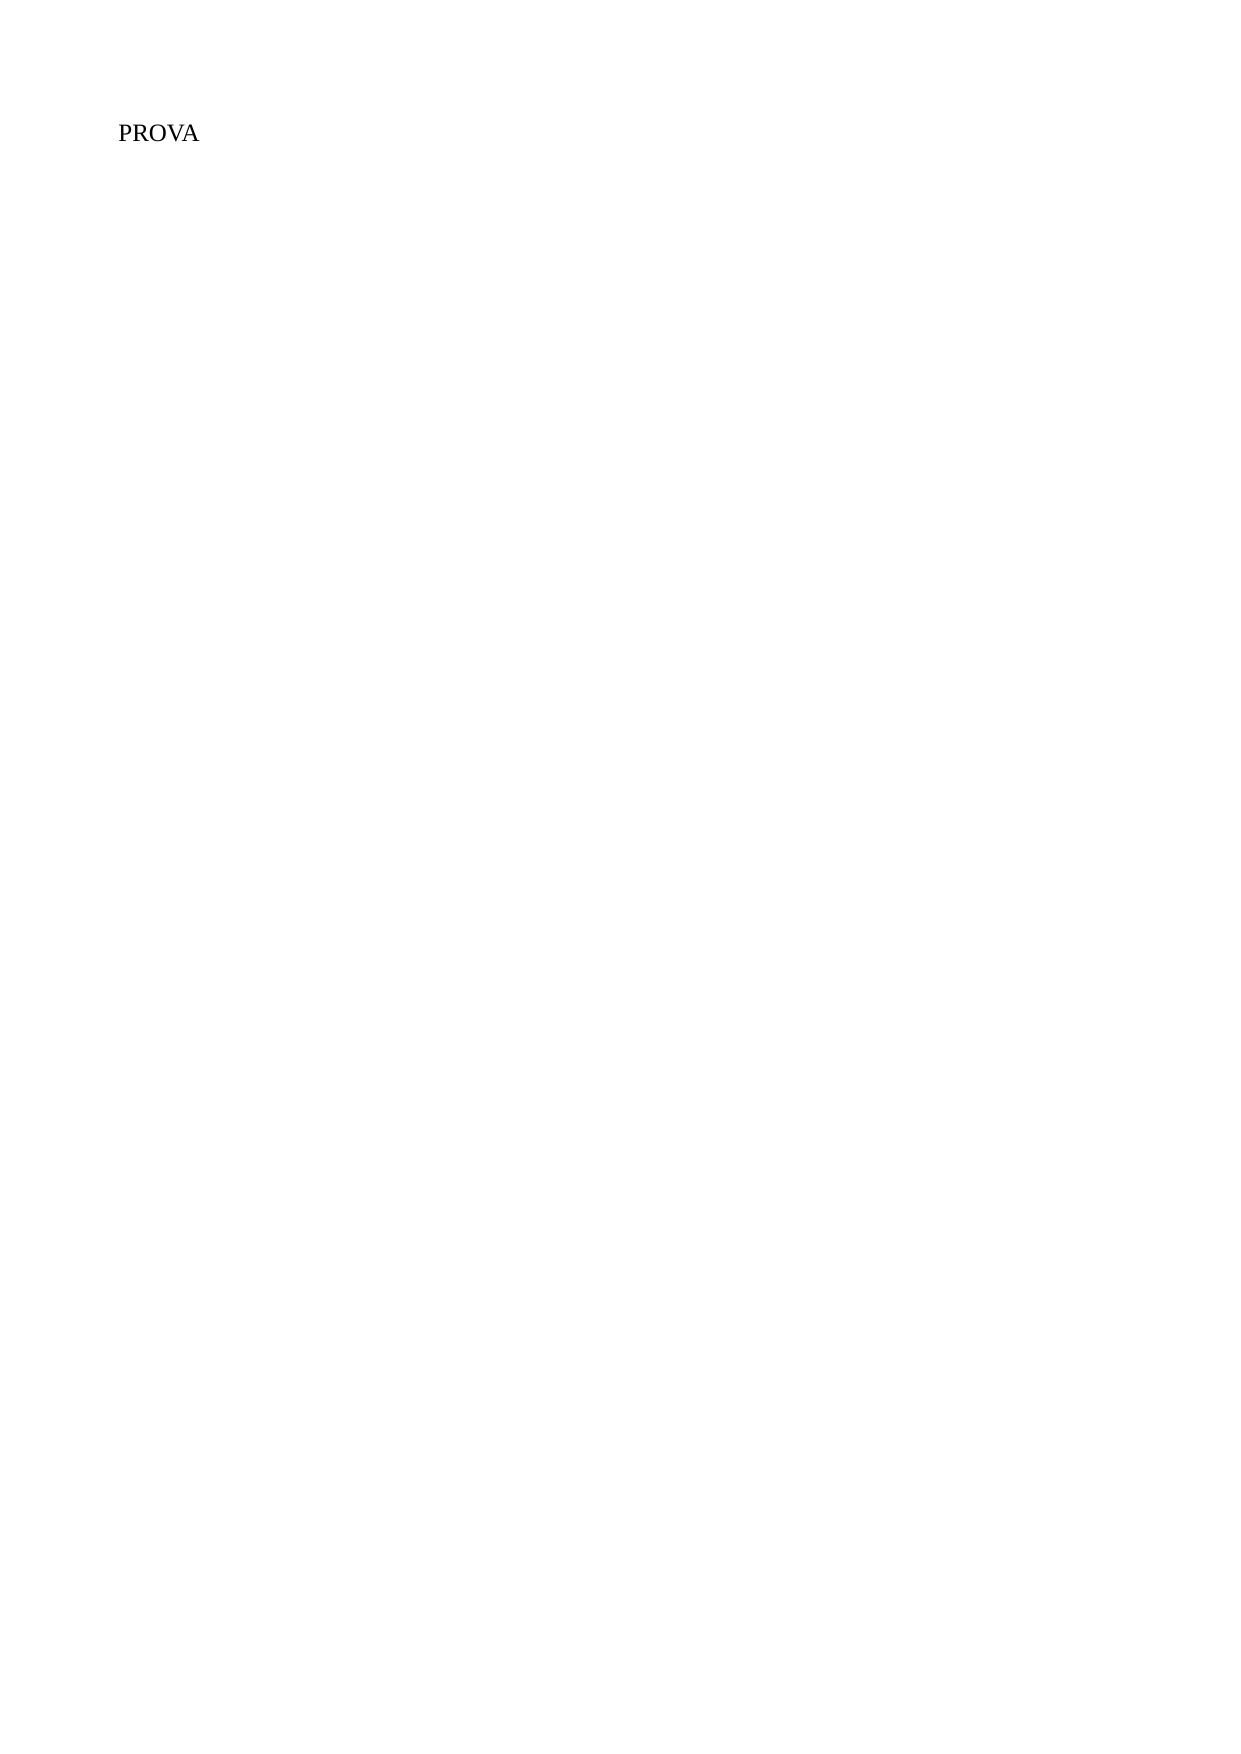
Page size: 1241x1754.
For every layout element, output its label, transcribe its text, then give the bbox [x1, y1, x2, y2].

text PROVA [118, 118, 1122, 147]
